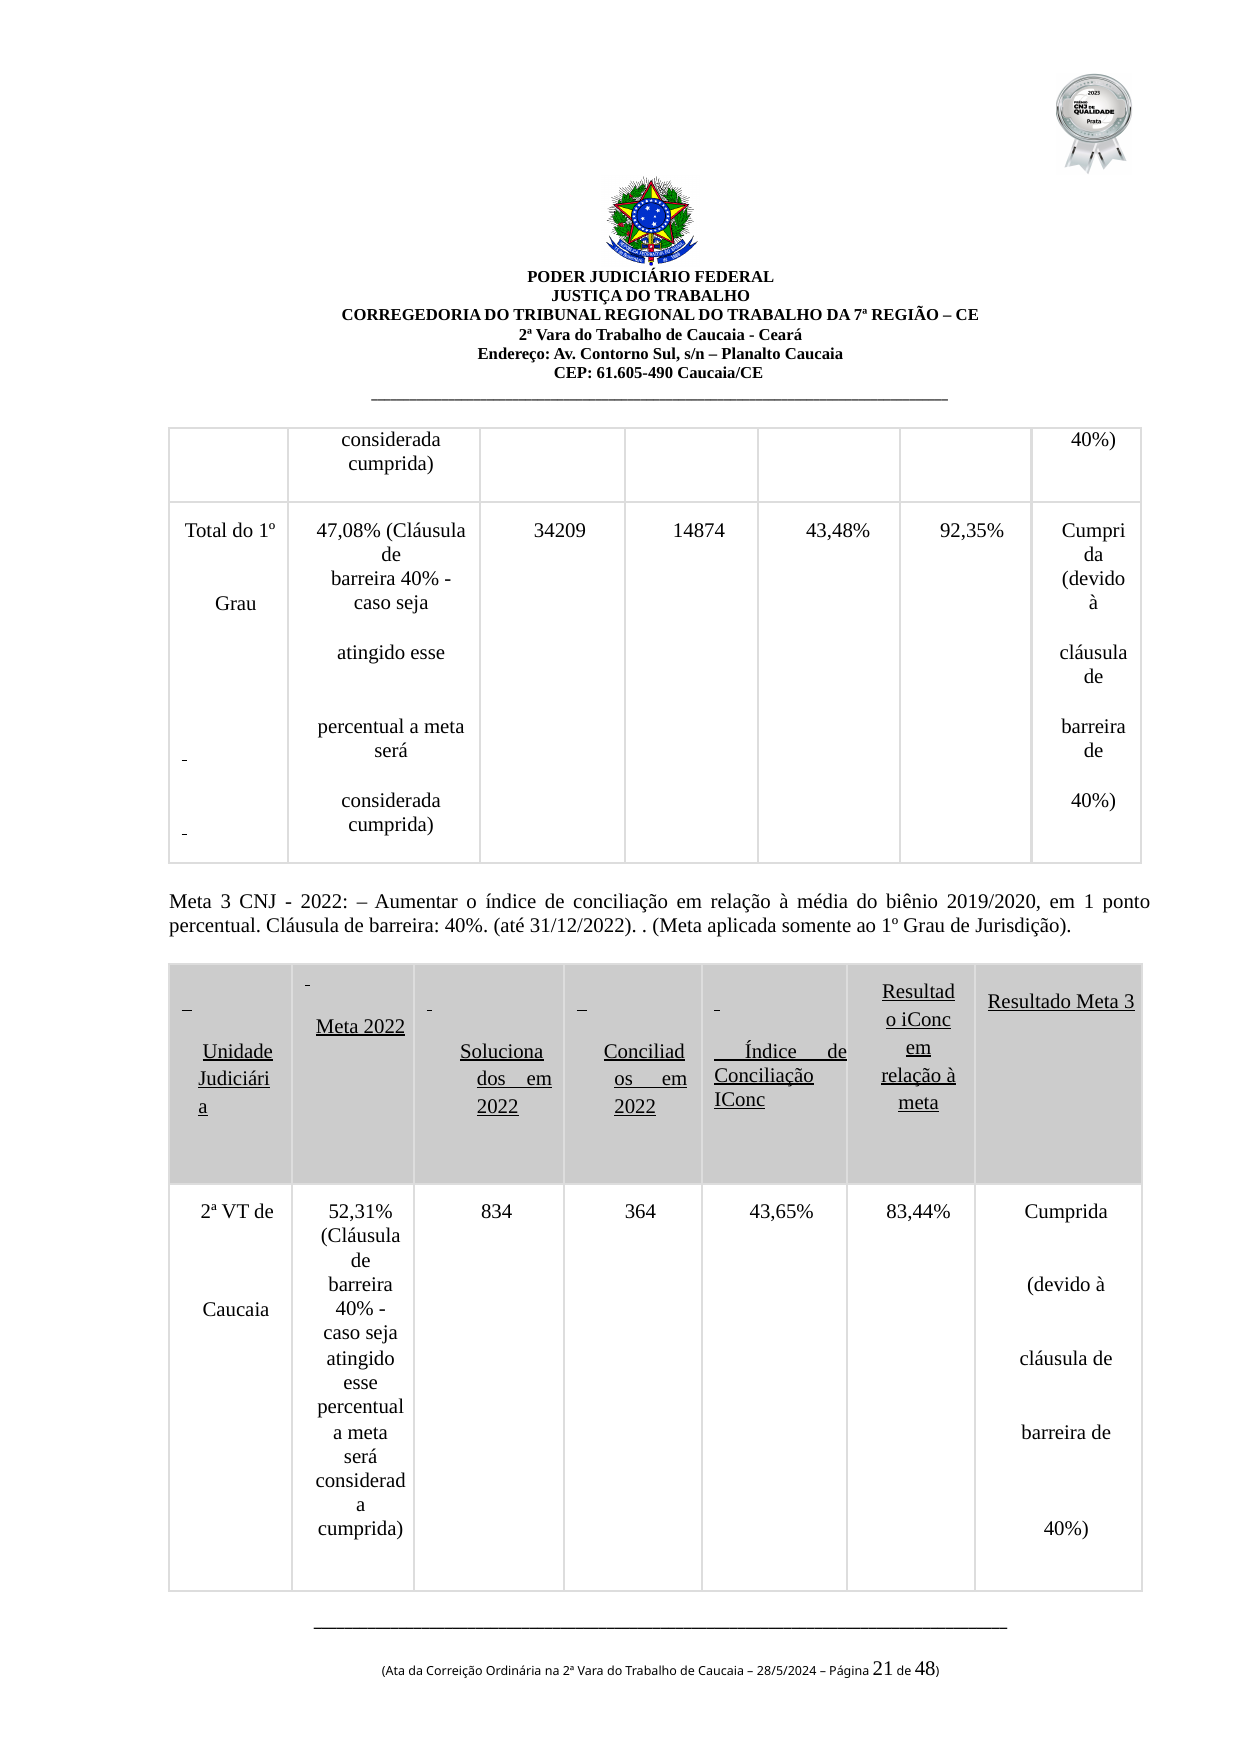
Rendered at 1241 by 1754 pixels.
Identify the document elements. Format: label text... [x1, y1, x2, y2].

table_cell [848, 1516, 974, 1590]
table_cell 47,08% (Cláusula de [289, 503, 479, 566]
table_cell [481, 566, 624, 640]
picture [601, 175, 700, 267]
table_cell [901, 429, 1030, 501]
table_cell [626, 640, 757, 714]
table_cell [759, 429, 899, 501]
table_header Índice de Conciliação IConc [703, 965, 846, 1183]
table_cell [848, 1420, 974, 1516]
text Meta 3 CNJ - 2022: – Aumentar o índice de conciliação em relação à média do biênio 2019/2020, em 1 ponto percentual. Cláusula de barreira: 40%. (até 31/12/2022). . (Meta aplicada somente ao 1º Grau de Jurisdição). [169, 889, 1152, 937]
table_cell 40%) [1033, 788, 1140, 862]
table_cell [565, 1346, 701, 1420]
table_cell [848, 1346, 974, 1420]
table_cell [703, 1420, 846, 1516]
table_cell [415, 1272, 563, 1346]
picture [1056, 73, 1133, 175]
table_cell [415, 1516, 563, 1590]
table_cell [565, 1516, 701, 1590]
table_cell [170, 1346, 291, 1420]
table_cell barreira 40% - caso seja [293, 1272, 413, 1346]
table_cell 834 [415, 1185, 563, 1272]
table_cell [759, 640, 899, 714]
table_cell [901, 640, 1030, 714]
table_cell [901, 566, 1030, 640]
table_cell [170, 1420, 291, 1516]
table_cell [703, 1346, 846, 1420]
table_cell [481, 714, 624, 788]
table_cell [170, 714, 287, 788]
table_cell 40%) [1033, 429, 1140, 501]
table_cell barreira 40% - caso seja [289, 566, 479, 640]
table_cell 2ª VT de [170, 1185, 291, 1272]
table_cell [481, 640, 624, 714]
table_cell 43,48% [759, 503, 899, 566]
table_cell [759, 714, 899, 788]
table_cell Grau [170, 566, 287, 640]
table_header Resultado iConc em relação à meta [848, 965, 974, 1183]
table_cell 364 [565, 1185, 701, 1272]
table_cell 52,31% (Cláusula de [293, 1185, 413, 1272]
table_cell [415, 1420, 563, 1516]
table_cell 43,65% [703, 1185, 846, 1272]
table_cell atingido esse percentual [293, 1346, 413, 1420]
table_cell [170, 640, 287, 714]
table_cell [703, 1516, 846, 1590]
table_cell Caucaia [170, 1272, 291, 1346]
table_cell [626, 429, 757, 501]
table_cell [626, 788, 757, 862]
table_cell (devido à [1033, 566, 1140, 640]
table_cell [901, 788, 1030, 862]
table_cell [759, 788, 899, 862]
table_cell [170, 429, 287, 501]
table_cell [170, 788, 287, 862]
table_header Conciliados em 2022 [565, 965, 701, 1183]
table_cell [626, 566, 757, 640]
table_cell barreira de [1033, 714, 1140, 788]
table_cell considerada cumprida) [289, 788, 479, 862]
table_cell [415, 1346, 563, 1420]
table_cell atingido esse [289, 640, 479, 714]
table_cell Cumprida [1033, 503, 1140, 566]
table_header Resultado Meta 3 [976, 965, 1141, 1183]
table_cell a meta será considerada [293, 1420, 413, 1516]
table_cell [848, 1272, 974, 1346]
table_cell [759, 566, 899, 640]
table_cell cláusula de [1033, 640, 1140, 714]
table_cell Cumprida [976, 1185, 1141, 1272]
table_cell considerada cumprida) [289, 429, 479, 501]
table_cell [170, 1516, 291, 1590]
table_cell 92,35% [901, 503, 1030, 566]
table_cell (devido à [976, 1272, 1141, 1346]
table_cell [626, 714, 757, 788]
table_cell cumprida) [293, 1516, 413, 1590]
table_cell 83,44% [848, 1185, 974, 1272]
table_cell percentual a meta será [289, 714, 479, 788]
table_cell cláusula de [976, 1346, 1141, 1420]
table_cell [481, 788, 624, 862]
table_cell [481, 429, 624, 501]
table_header Unidade Judiciária [170, 965, 291, 1183]
table_cell 40%) [976, 1516, 1141, 1590]
table_cell Total do 1º [170, 503, 287, 566]
table_cell [703, 1272, 846, 1346]
table_cell [565, 1420, 701, 1516]
table_cell [565, 1272, 701, 1346]
table_header Solucionados em 2022 [415, 965, 563, 1183]
table_cell barreira de [976, 1420, 1141, 1516]
table_cell 14874 [626, 503, 757, 566]
table_header Meta 2022 [293, 965, 413, 1183]
table_cell 34209 [481, 503, 624, 566]
table_cell [901, 714, 1030, 788]
